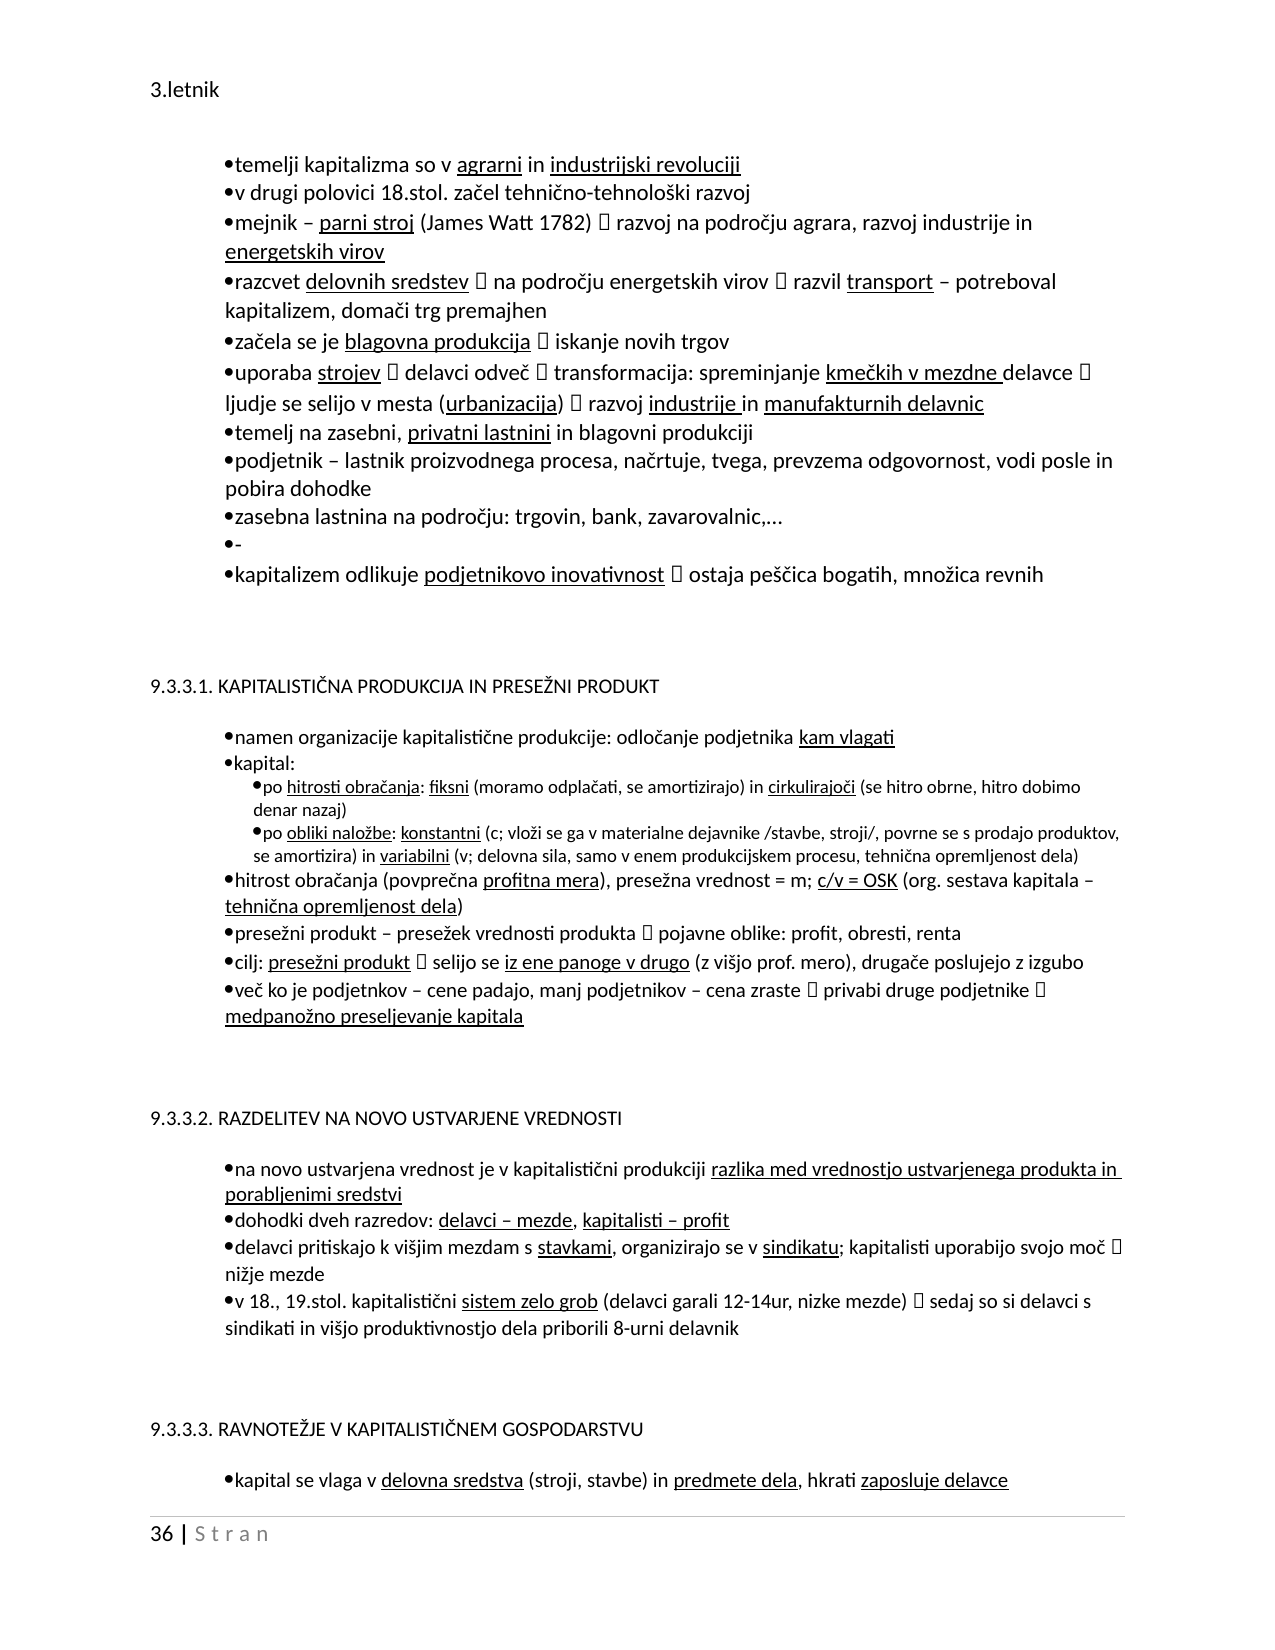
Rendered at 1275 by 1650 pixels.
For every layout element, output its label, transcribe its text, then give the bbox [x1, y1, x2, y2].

list hitrost obračanja (povprečna profitna mera), presežna vrednost = m; c/v = OSK (org. sestava kapitala – tehnična opremljenost dela) [225, 867, 1125, 918]
list mejnik – parni stroj (James Watt 1782)  razvoj na področju agrara, razvoj industrije in energetskih virov [225, 206, 1125, 265]
text 9.3.3.1. KAPITALISTIČNA PRODUKCIJA IN PRESEŽNI PRODUKT [150, 674, 1125, 699]
list več ko je podjetnkov – cene padajo, manj podjetnikov – cena zraste  privabi druge podjetnike  medpanožno preseljevanje kapitala [225, 975, 1125, 1029]
list kapitalizem odlikuje podjetnikovo inovativnost  ostaja peščica bogatih, množica revnih [225, 558, 1125, 590]
list po hitrosti obračanja: fiksni (moramo odplačati, se amortizirajo) in cirkulirajoči (se hitro obrne, hitro dobimo denar nazaj) [253, 775, 1125, 821]
list na novo ustvarjena vrednost je v kapitalistični produkciji razlika med vrednostjo ustvarjenega produkta in porabljenimi sredstvi [225, 1156, 1125, 1207]
list ‑­ [225, 530, 1125, 558]
list temelj na zasebni, privatni lastnini in blagovni produkciji [225, 418, 1125, 446]
list namen organizacije kapitalistične produkcije: odločanje podjetnika kam vlagati [225, 724, 1125, 750]
list presežni produkt – presežek vrednosti produkta  pojavne oblike: profit, obresti, renta [225, 918, 1125, 947]
list v drugi polovici 18.stol. začel tehnično-tehnološki razvoj [225, 178, 1125, 206]
list dohodki dveh razredov: delavci – mezde, kapitalisti – profit [225, 1207, 1125, 1232]
list kapital: [225, 750, 1125, 775]
list delavci pritiskajo k višjim mezdam s stavkami, organizirajo se v sindikatu; kapitalisti uporabijo svojo moč  nižje mezde [225, 1232, 1125, 1286]
text 9.3.3.3. RAVNOTEŽJE V KAPITALISTIČNEM GOSPODARSTVU [150, 1416, 1125, 1442]
list zasebna lastnina na področju: trgovin, bank, zavarovalnic,… [225, 502, 1125, 530]
list razcvet delovnih sredstev  na področju energetskih virov  razvil transport – potreboval kapitalizem, domači trg premajhen [225, 265, 1125, 324]
list kapital se vlaga v delovna sredstva (stroji, stavbe) in predmete dela, hkrati zaposluje delavce [225, 1467, 1125, 1493]
text 9.3.3.2. RAZDELITEV NA NOVO USTVARJENE VREDNOSTI [150, 1105, 1125, 1131]
list v 18., 19.stol. kapitalistični sistem zelo grob (delavci garali 12-14ur, nizke mezde)  sedaj so si delavci s sindikati in višjo produktivnostjo dela priborili 8-urni delavnik [225, 1286, 1125, 1340]
list cilj: presežni produkt  selijo se iz ene panoge v drugo (z višjo prof. mero), drugače poslujejo z izgubo [225, 947, 1125, 975]
list začela se je blagovna produkcija  iskanje novih trgov [225, 324, 1125, 356]
list uporaba strojev  delavci odveč  transformacija: spreminjanje kmečkih v mezdne delavce  ljudje se selijo v mesta (urbanizacija)  razvoj industrije in manufakturnih delavnic [225, 356, 1125, 418]
list temelji kapitalizma so v agrarni in industrijski revoluciji [225, 150, 1125, 178]
list podjetnik – lastnik proizvodnega procesa, načrtuje, tvega, prevzema odgovornost, vodi posle in pobira dohodke [225, 446, 1125, 502]
list po obliki naložbe: konstantni (c; vloži se ga v materialne dejavnike /stavbe, stroji/, povrne se s prodajo produktov, se amortizira) in variabilni (v; delovna sila, samo v enem produkcijskem procesu, tehnična opremljenost dela) [253, 821, 1125, 867]
